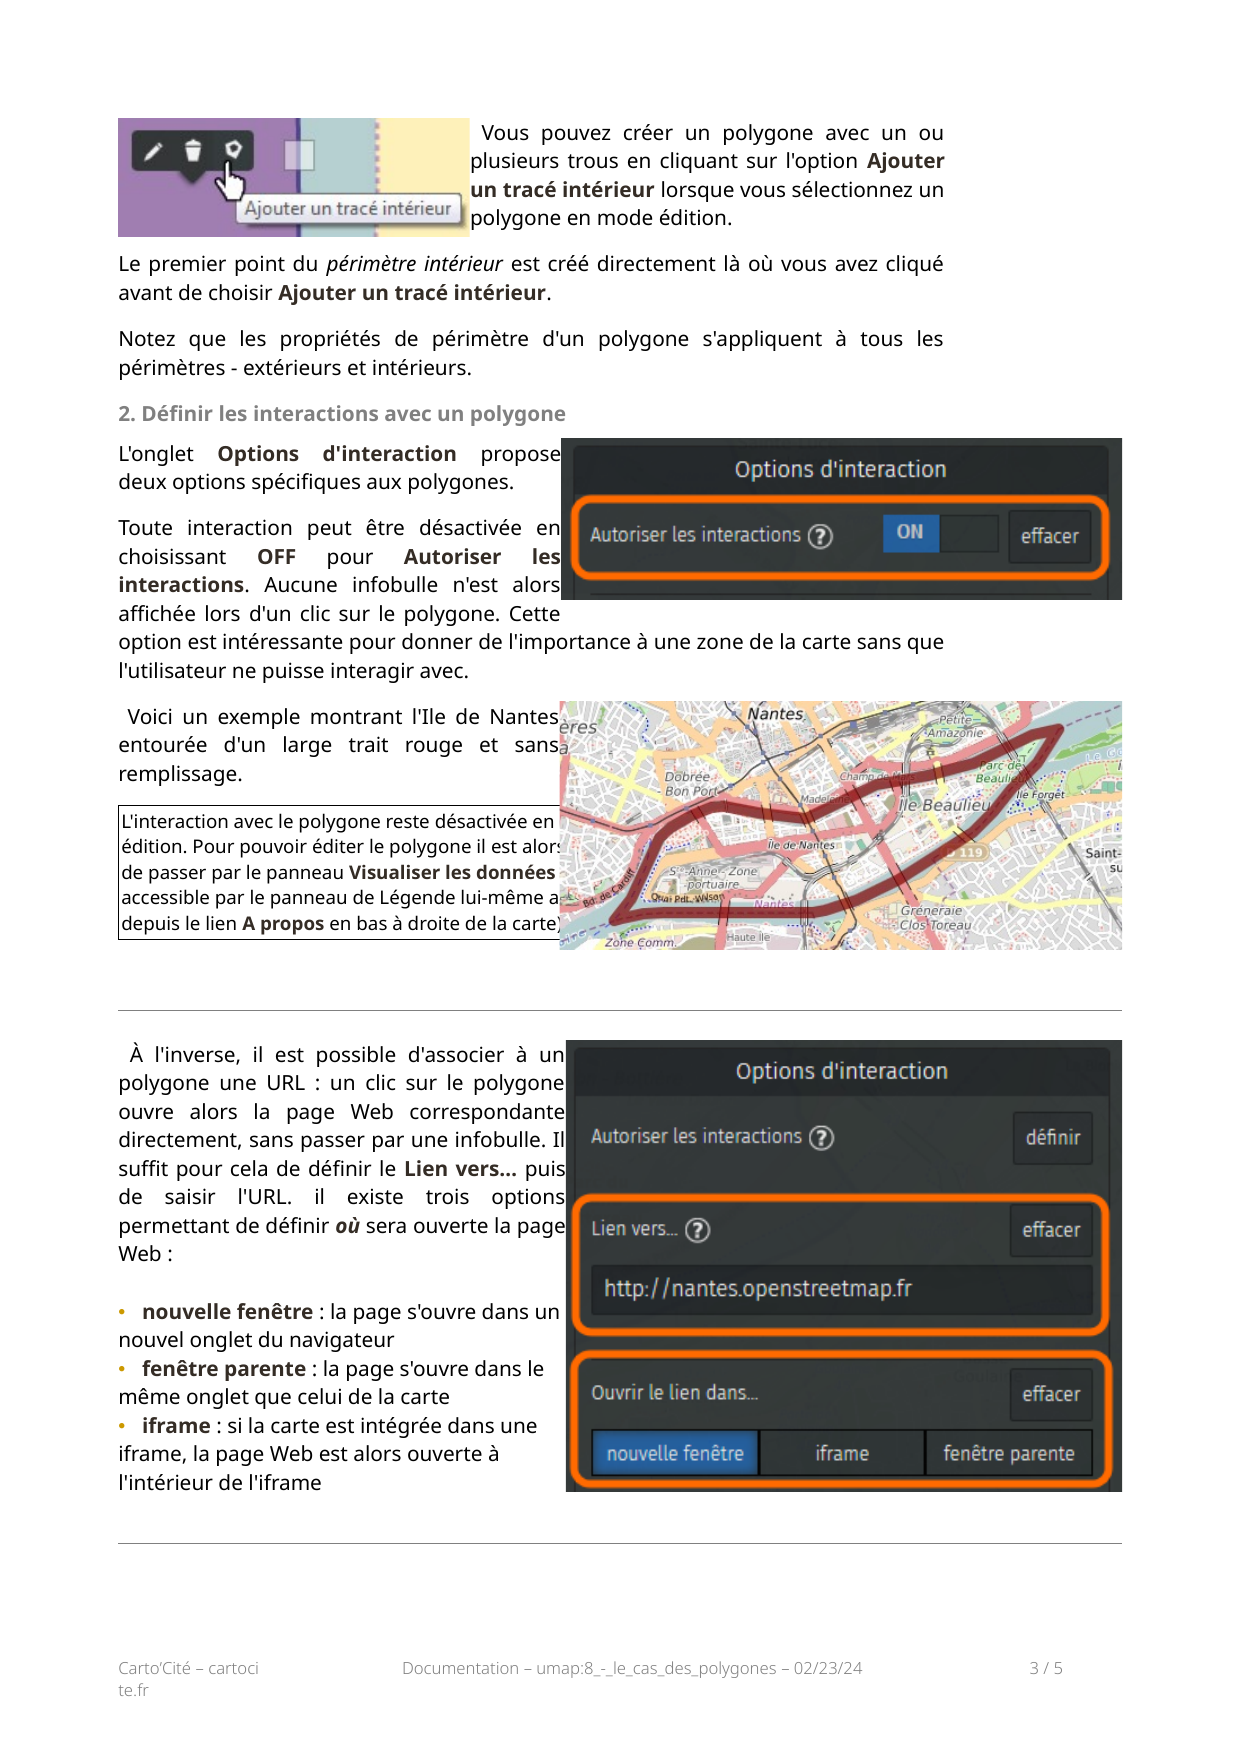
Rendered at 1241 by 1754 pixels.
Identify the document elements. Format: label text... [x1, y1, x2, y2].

list fenêtre parente : la page s'ouvre dans le même onglet que celui de la carte [118, 1354, 565, 1411]
table_header L'interaction avec le polygone reste désactivée en mode édition. Pour pouvoir éditer le polygone il est alors nécessaire de passer par le panneau Visualiser les données (toujours accessible par le panneau de Légende lui-même accessible depuis le lien A propos en bas à droite de la carte). [119, 806, 559, 938]
picture [118, 118, 470, 237]
text À l'inverse, il est possible d'associer à un polygone une URL : un clic sur le polygone ouvre alors la page Web correspondante directement, sans passer par une infobulle. Il suffit pour cela de définir le Lien vers… puis de saisir l'URL. il existe trois options permettant de définir où sera ouverte la page Web : [118, 1040, 565, 1268]
list nouvelle fenêtre : la page s'ouvre dans un nouvel onglet du navigateur [118, 1297, 565, 1354]
picture [559, 701, 1123, 950]
text Le premier point du périmètre intérieur est créé directement là où vous avez cliqué avant de choisir Ajouter un tracé intérieur. [118, 249, 945, 306]
list iframe : si la carte est intégrée dans une iframe, la page Web est alors ouverte à l'intérieur de l'iframe [118, 1411, 945, 1496]
text L'onglet Options d'interaction propose deux options spécifiques aux polygones. [118, 439, 561, 496]
text Voici un exemple montrant l'Ile de Nantes entourée d'un large trait rouge et sans remplissage. [118, 702, 559, 787]
picture [561, 438, 1123, 600]
text Notez que les propriétés de périmètre d'un polygone s'appliquent à tous les périmètres - extérieurs et intérieurs. [118, 324, 945, 381]
text Toute interaction peut être désactivée en choisissant OFF pour Autoriser les interactions. Aucune infobulle n'est alors affichée lors d'un clic sur le polygone. Cette option est intéressante pour donner de l'importance à une zone de la carte sans que l'utilisateur ne puisse interagir avec. [118, 513, 945, 684]
text Vous pouvez créer un polygone avec un ou plusieurs trous en cliquant sur l'option Ajouter un tracé intérieur lorsque vous sélectionnez un polygone en mode édition. [470, 118, 945, 232]
picture [565, 1040, 1123, 1492]
subtitle 2. Définir les interactions avec un polygone [118, 399, 1122, 427]
